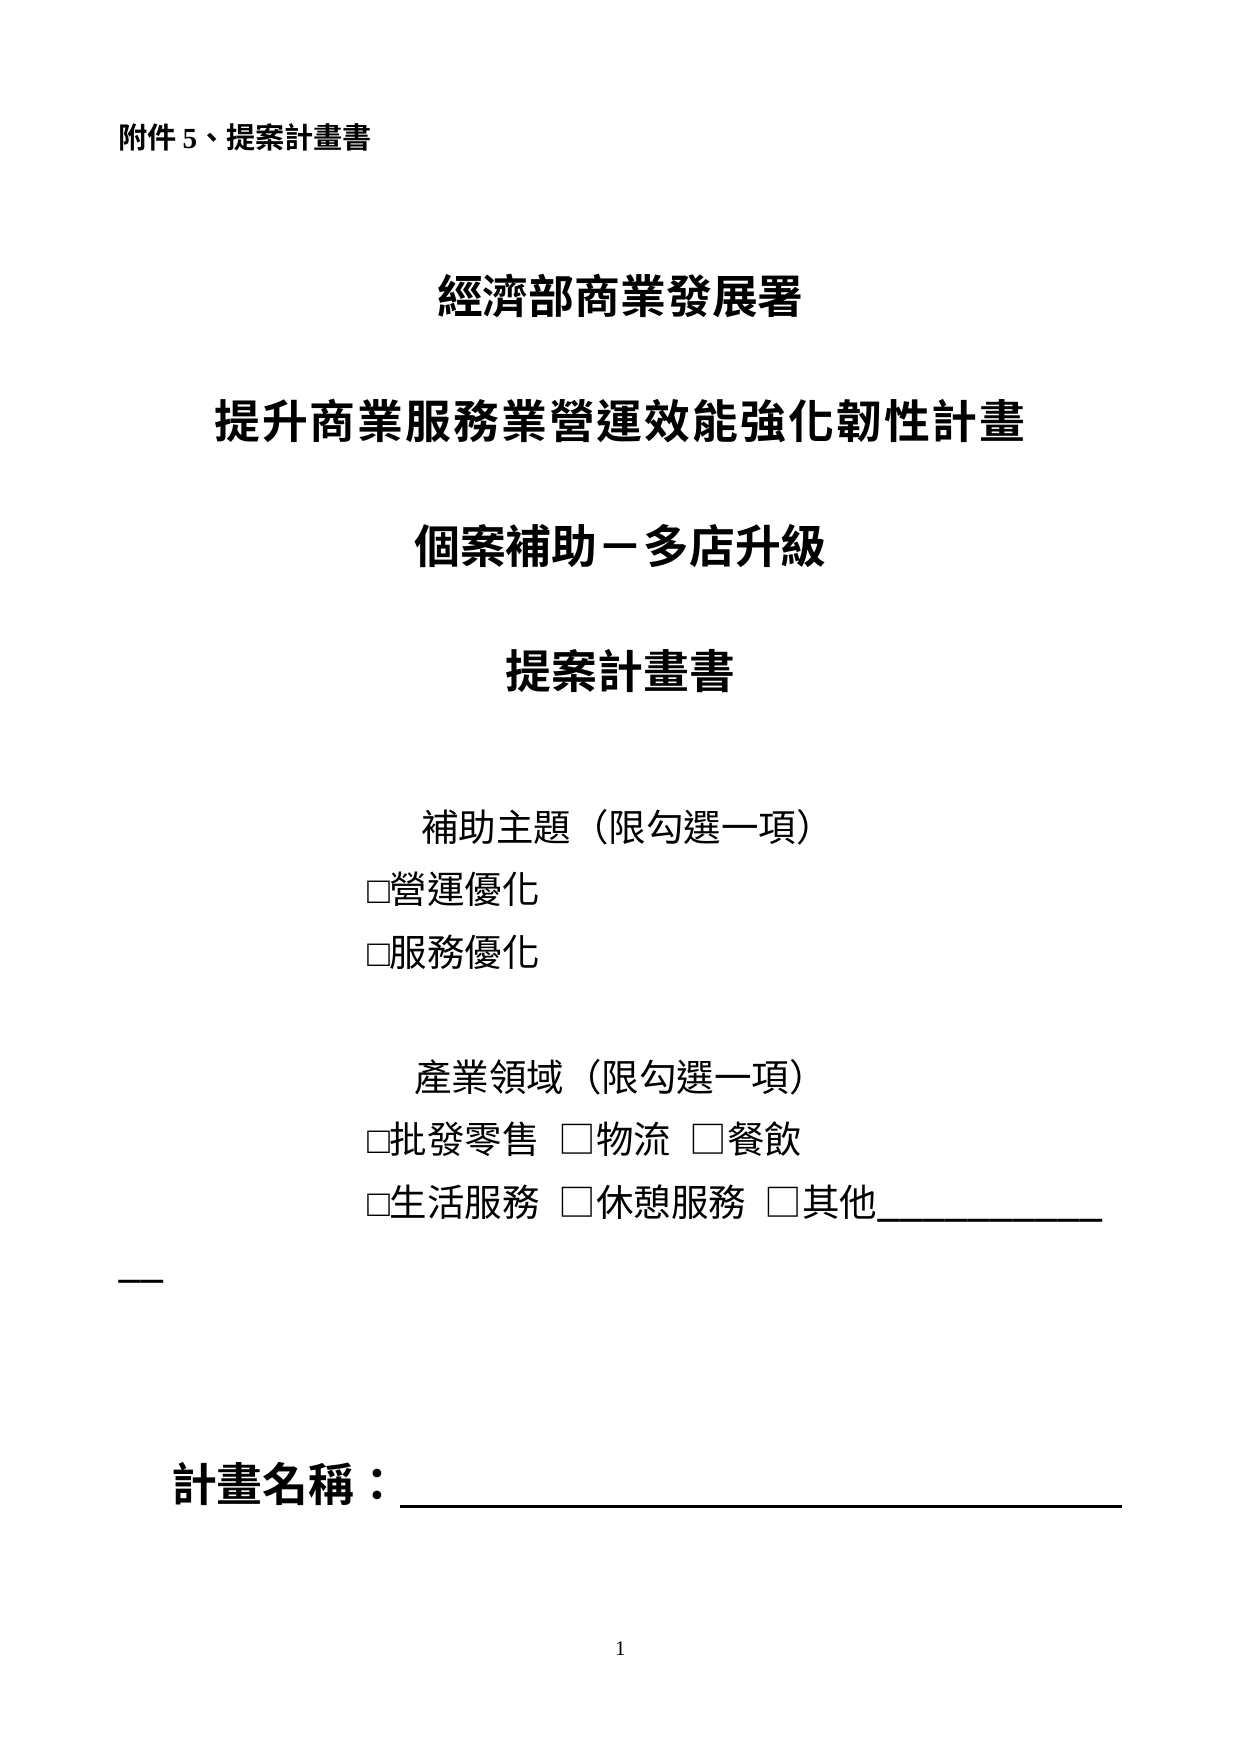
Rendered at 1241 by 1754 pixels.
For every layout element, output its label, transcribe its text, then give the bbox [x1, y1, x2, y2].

text □生活服務 □休憩服務 □其他____________ [118, 1158, 1122, 1283]
text 產業領域（限勾選一項） [118, 1033, 1122, 1096]
text 補助主題（限勾選一項） [118, 783, 1122, 846]
text □營運優化 [118, 846, 1122, 908]
text □服務優化 [118, 908, 1122, 971]
text 個案補助－多店升級 [118, 471, 1122, 596]
subtitle 附件5、提案計畫書 [118, 112, 1122, 158]
text 經濟部商業發展署 [118, 221, 1122, 346]
text 計畫名稱： [171, 1408, 1122, 1533]
text 提案計畫書 [118, 596, 1122, 721]
text □批發零售 □物流 □餐飲 [118, 1096, 1122, 1158]
text 提升商業服務業營運效能強化韌性計畫 [118, 346, 1122, 471]
